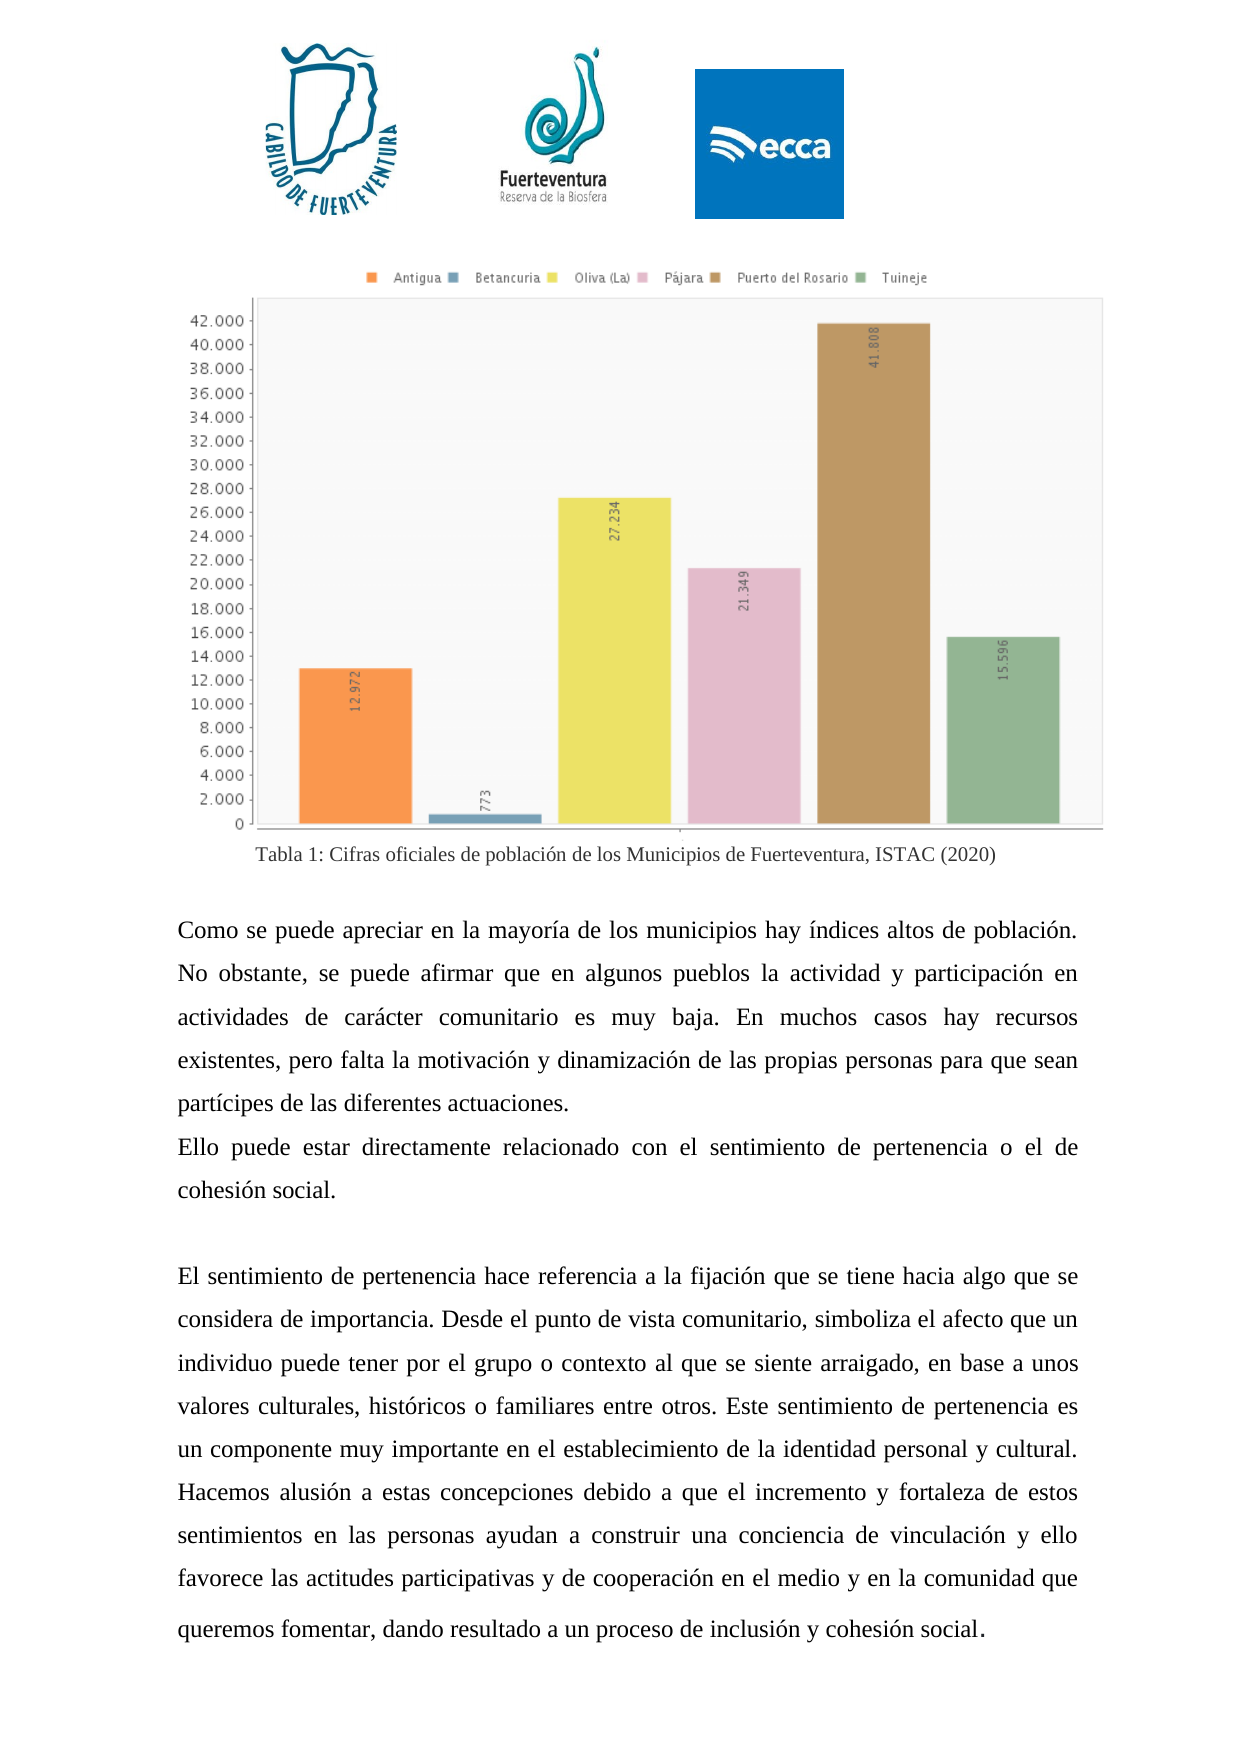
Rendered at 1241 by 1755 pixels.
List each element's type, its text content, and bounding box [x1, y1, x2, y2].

text Ello puede estar directamente relacionado con el sentimiento de pertenencia o el de cohesión social. [177, 1132, 1078, 1203]
text El sentimiento de pertenencia hace referencia a la fijación que se tiene hacia algo que se considera de importancia. Desde el punto de vista comunitario, simboliza el afecto que un individuo puede tener por el grupo o contexto al que se siente arraigado, en base a unos valores culturales, históricos o familiares entre otros. Este sentimiento de pertenencia es un componente muy importante en el establecimiento de la identidad personal y cultural. Hacemos alusión a estas concepciones debido a que el incremento y fortaleza de estos sentimientos en las personas ayudan a construir una conciencia de vinculación y ello favorece las actitudes participativas y de cooperación en el medio y en la comunidad que queremos fomentar, dando resultado a un proceso de inclusión y cohesión social. [177, 1261, 1078, 1644]
text Como se puede apreciar en la mayoría de los municipios hay índices altos de población. No obstante, se puede afirmar que en algunos pueblos la actividad y participación en actividades de carácter comunitario es muy baja. En muchos casos hay recursos existentes, pero falta la motivación y dinamización de las propias personas para que sean partícipes de las diferentes actuaciones. [177, 915, 1078, 1117]
text Tabla 1: Cifras oficiales de población de los Municipios de Fuerteventura, ISTAC (2020) [255, 842, 1130, 866]
